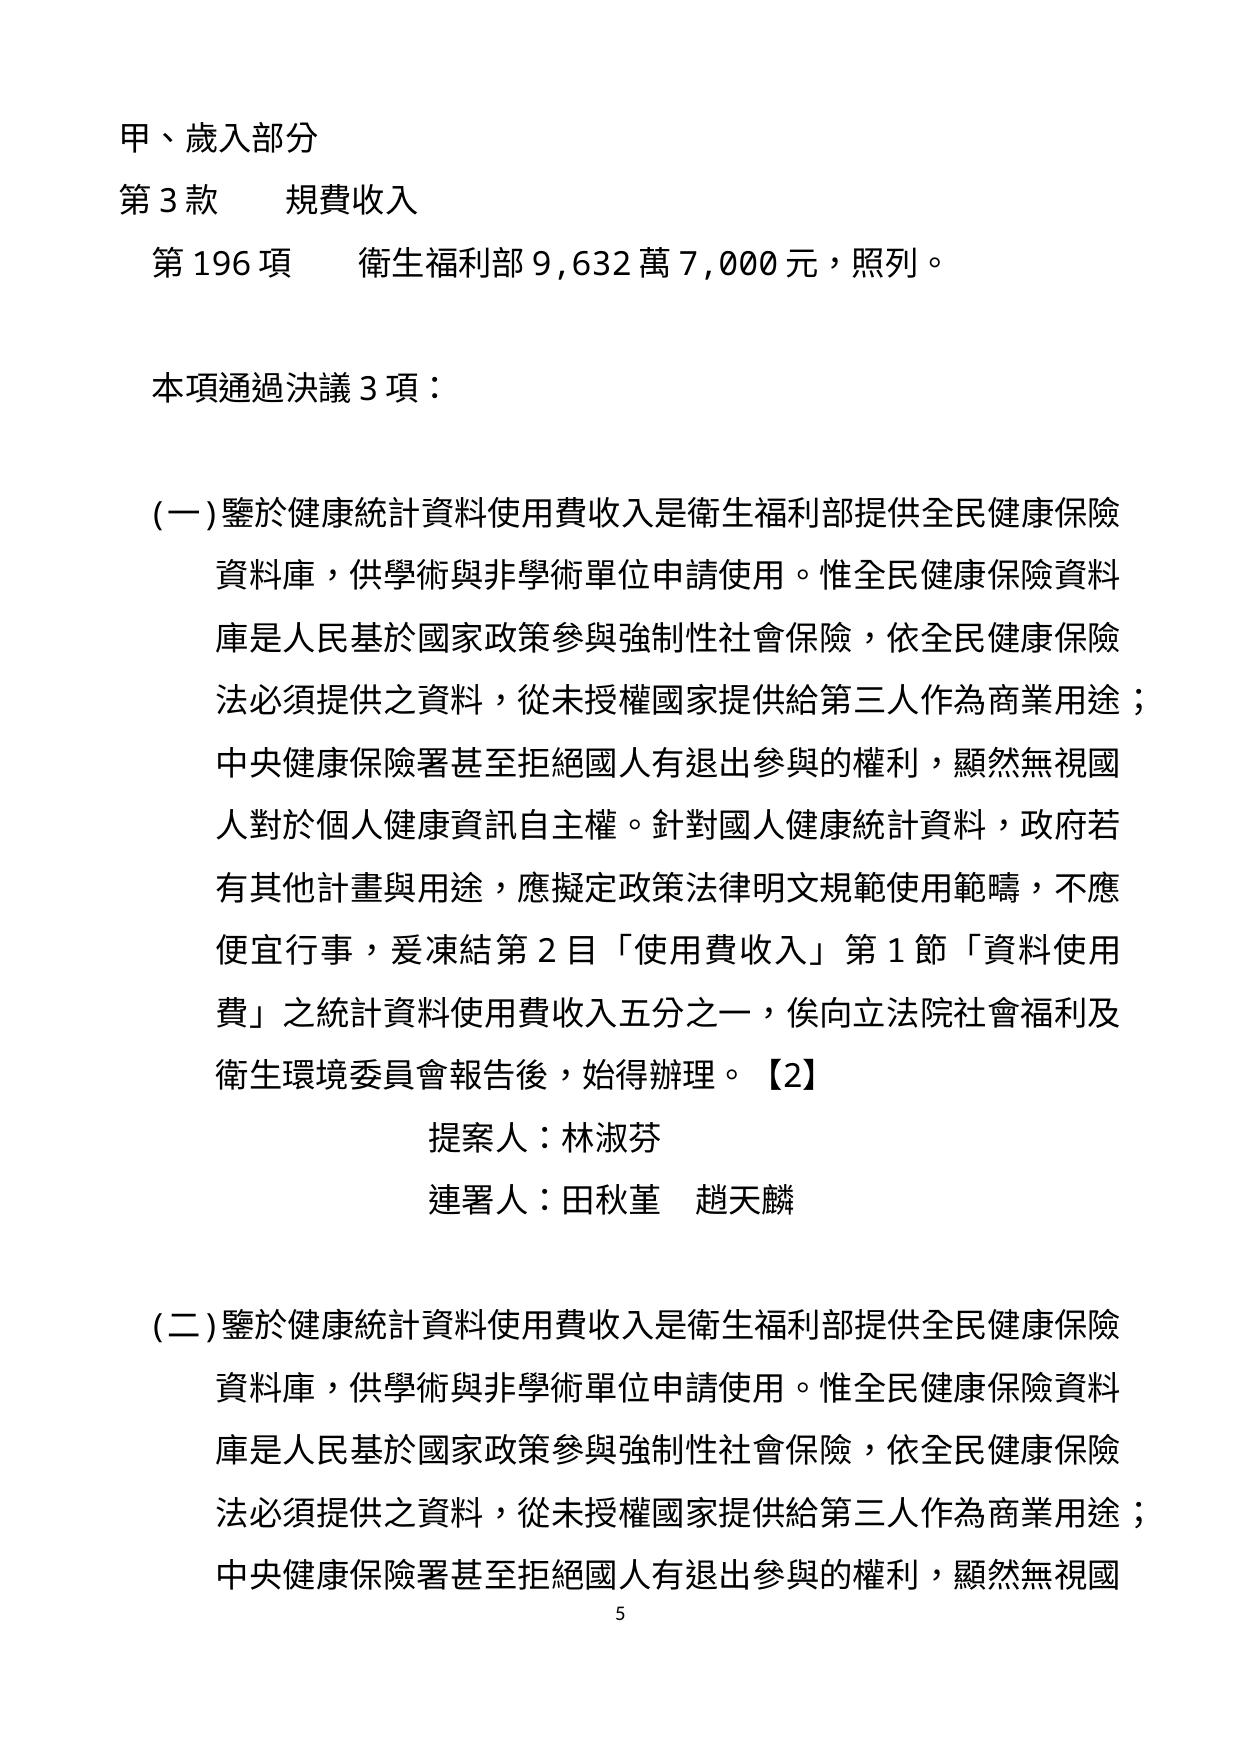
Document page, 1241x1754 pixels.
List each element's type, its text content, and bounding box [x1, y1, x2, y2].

text 第196項 衛生福利部9,632萬7,000元，照列。 [118, 219, 1121, 282]
text (一)鑒於健康統計資料使用費收入是衛生福利部提供全民健康保險資料庫，供學術與非學術單位申請使用。惟全民健康保險資料庫是人民基於國家政策參與強制性社會保險，依全民健康保險法必須提供之資料，從未授權國家提供給第三人作為商業用途；中央健康保險署甚至拒絕國人有退出參與的權利，顯然無視國人對於個人健康資訊自主權。針對國人健康統計資料，政府若有其他計畫與用途，應擬定政策法律明文規範使用範疇，不應便宜行事，爰凍結第2目「使用費收入」第1節「資料使用費」之統計資料使用費收入五分之一，俟向立法院社會福利及衛生環境委員會報告後，始得辦理。【2】 [148, 469, 1122, 1094]
text 甲、歲入部分 [118, 94, 1121, 157]
text 提案人：林淑芬 [151, 1094, 1121, 1157]
text (二)鑒於健康統計資料使用費收入是衛生福利部提供全民健康保險資料庫，供學術與非學術單位申請使用。惟全民健康保險資料庫是人民基於國家政策參與強制性社會保險，依全民健康保險法必須提供之資料，從未授權國家提供給第三人作為商業用途；中央健康保險署甚至拒絕國人有退出參與的權利，顯然無視國人對於個人健康資訊自主權。針對國人健康統計資料，政府若有其他計畫與用途，應擬定政策法律明文規範使用範疇，不應便宜行事，爰凍結第2目「使用費收入」第2節「場地設施使用費」之資料加值應用場地設施使用費收入五分之一，俟向立法院社會福利及衛生環境委員會報告後，始得辦理。【3】 [148, 1282, 1122, 1594]
text 連署人：田秋堇 趙天麟 [151, 1157, 1121, 1219]
text 第3款 規費收入 [118, 157, 1121, 219]
text 本項通過決議3項： [118, 344, 1121, 407]
